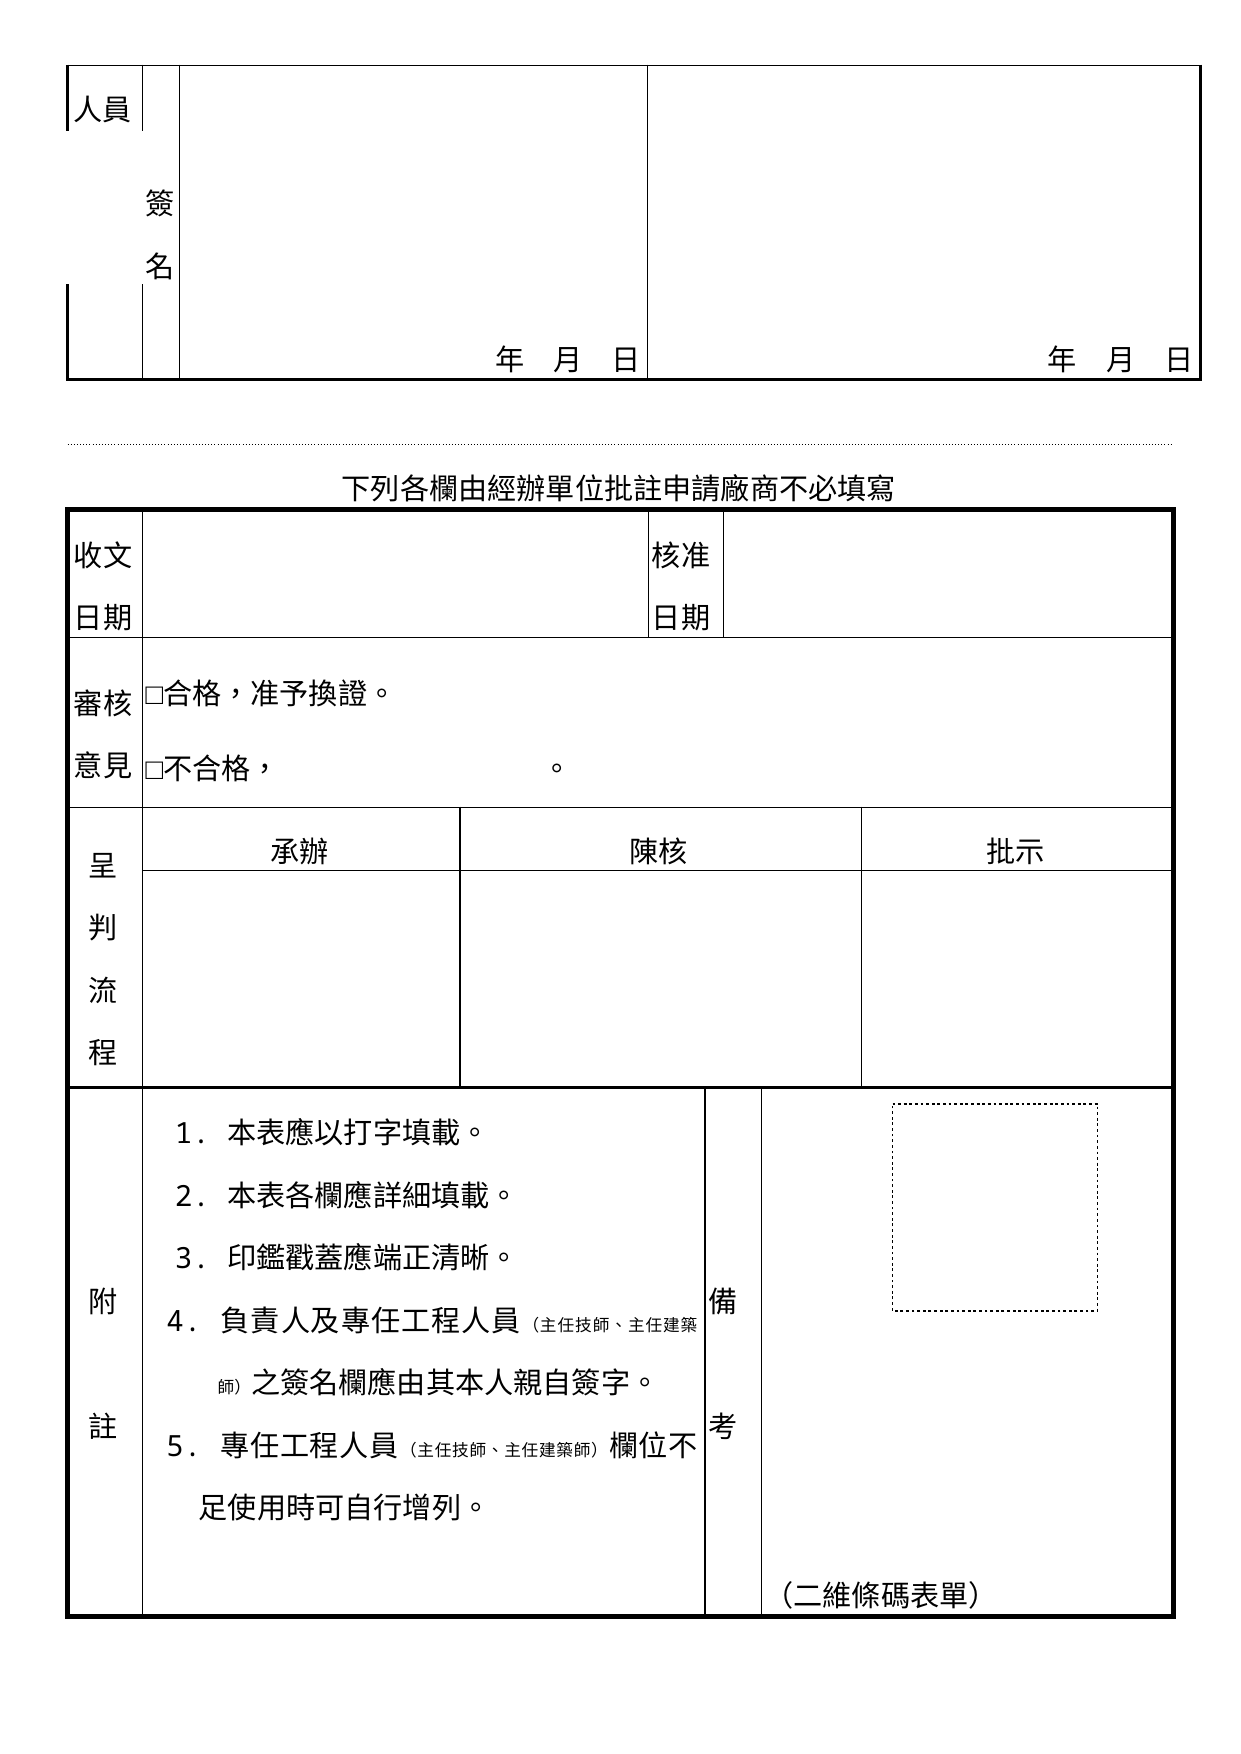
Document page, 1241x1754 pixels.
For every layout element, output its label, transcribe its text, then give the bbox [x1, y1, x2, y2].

table_cell □合格，准予換證。 □不合格， 。 [143, 638, 1171, 807]
table_cell 審核意見 [70, 638, 142, 807]
table_cell 1. 本表應以打字填載。 2. 本表各欄應詳細填載。 3. 印鑑戳蓋應端正清晰。 4. 負責人及專任工程人員（主任技師、主任建築師）之簽名欄應由其本人親自簽字。 5. 專任工程人員（主任技師、主任建築師）欄位不足使用時可自行增列。 [143, 1089, 704, 1614]
table_cell 備 考 [706, 1089, 761, 1614]
table_cell 核准日期 [649, 512, 723, 637]
table_cell 簽 名 [143, 66, 179, 378]
table_cell 附 註 [70, 1089, 142, 1614]
table_cell 人員 [43, 66, 143, 378]
table_header 下列各欄由經辦單位批註申請廠商不必填寫 [68, 444, 1174, 507]
table_cell [724, 512, 1171, 637]
table_cell 收文日期 [70, 512, 142, 637]
table_cell [143, 871, 459, 1086]
table_cell 年 月 日 [648, 66, 1199, 378]
table_cell （二維條碼表單） [762, 1089, 1171, 1614]
table_cell 年 月 日 [180, 66, 647, 378]
table_cell [143, 512, 648, 637]
table_cell [862, 871, 1171, 1086]
table_cell 呈 判 流 程 [70, 808, 142, 1086]
table_cell [461, 871, 861, 1086]
table_cell 批示 [862, 808, 1171, 870]
table_cell 陳核 [461, 808, 861, 870]
table_cell 承辦 [143, 808, 459, 870]
